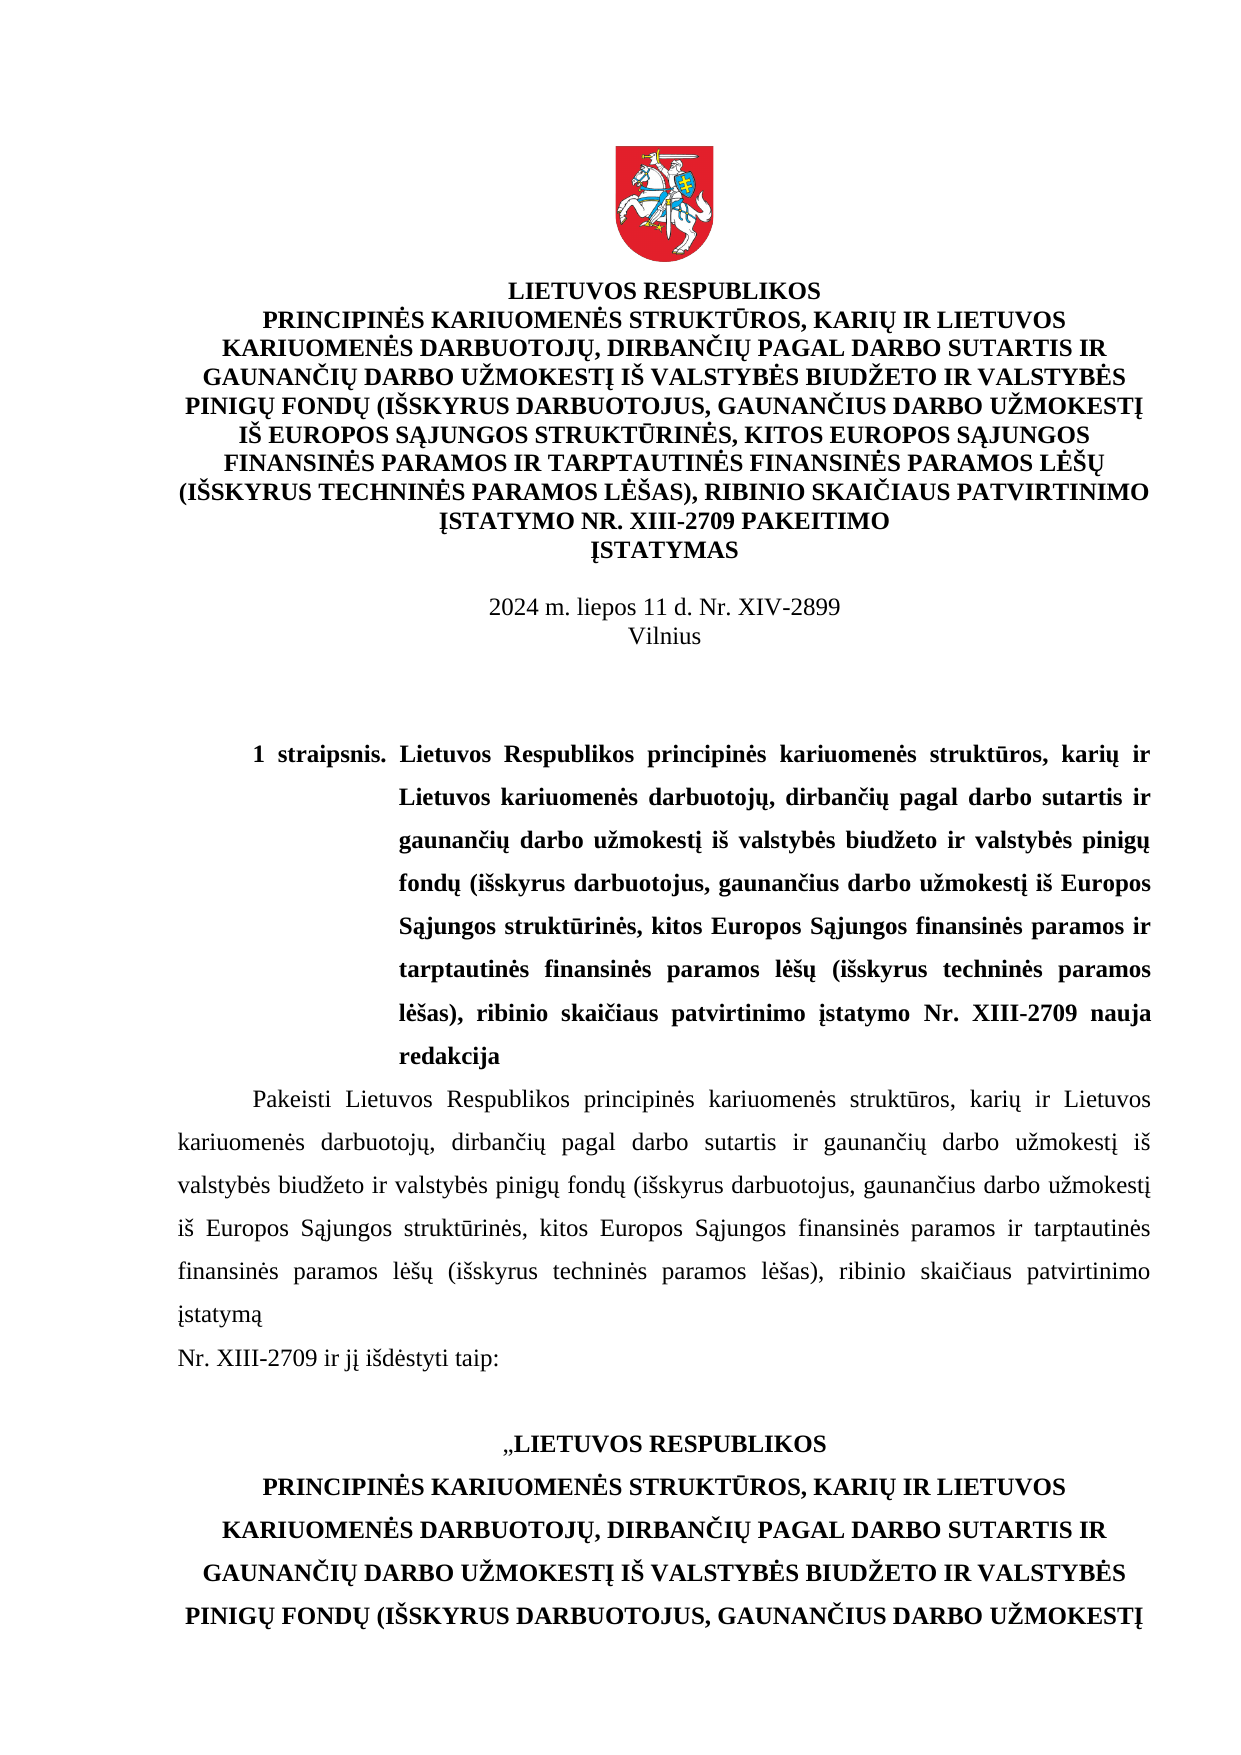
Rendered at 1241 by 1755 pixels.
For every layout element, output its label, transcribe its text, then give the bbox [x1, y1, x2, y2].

text Pakeisti Lietuvos Respublikos principinės kariuomenės struktūros, karių ir Lietuvos kariuomenės darbuotojų, dirbančių pagal darbo sutartis ir gaunančių darbo užmokestį iš valstybės biudžeto ir valstybės pinigų fondų (išskyrus darbuotojus, gaunančius darbo užmokestį iš Europos Sąjungos struktūrinės, kitos Europos Sąjungos finansinės paramos ir tarptautinės finansinės paramos lėšų (išskyrus techninės paramos lėšas), ribinio skaičiaus patvirtinimo įstatymą Nr. XIII-2709 ir jį išdėstyti taip: [177, 1084, 1152, 1371]
text PRINCIPINĖS KARIUOMENĖS STRUKTŪROS, KARIŲ IR LIETUVOS KARIUOMENĖS DARBUOTOJŲ, DIRBANČIŲ PAGAL DARBO SUTARTIS IR GAUNANČIŲ DARBO UŽMOKESTĮ IŠ VALSTYBĖS BIUDŽETO IR VALSTYBĖS PINIGŲ FONDŲ (IŠSKYRUS DARBUOTOJUS, GAUNANČIUS DARBO UŽMOKESTĮ [177, 1472, 1152, 1630]
text LIETUVOS RESPUBLIKOS [177, 276, 1152, 305]
text PRINCIPINĖS KARIUOMENĖS STRUKTŪROS, KARIŲ IR LIETUVOS KARIUOMENĖS DARBUOTOJŲ, DIRBANČIŲ PAGAL DARBO SUTARTIS IR GAUNANČIŲ DARBO UŽMOKESTĮ IŠ VALSTYBĖS BIUDŽETO IR VALSTYBĖS PINIGŲ FONDŲ (IŠSKYRUS DARBUOTOJUS, GAUNANČIUS DARBO UŽMOKESTĮ IŠ EUROPOS SĄJUNGOS STRUKTŪRINĖS, KITOS EUROPOS SĄJUNGOS FINANSINĖS PARAMOS IR TARPTAUTINĖS FINANSINĖS PARAMOS LĖŠŲ (IŠSKYRUS TECHNINĖS PARAMOS LĖŠAS), RIBINIO SKAIČIAUS PATVIRTINIMO ĮSTATYMO NR. XIII-2709 PAKEITIMO [177, 305, 1152, 535]
text Vilnius [177, 621, 1152, 650]
text ĮSTATYMAS [177, 535, 1152, 563]
text „LIETUVOS RESPUBLIKOS [177, 1429, 1152, 1458]
text 1 straipsnis. Lietuvos Respublikos principinės kariuomenės struktūros, karių ir Lietuvos kariuomenės darbuotojų, dirbančių pagal darbo sutartis ir gaunančių darbo užmokestį iš valstybės biudžeto ir valstybės pinigų fondų (išskyrus darbuotojus, gaunančius darbo užmokestį iš Europos Sąjungos struktūrinės, kitos Europos Sąjungos finansinės paramos ir tarptautinės finansinės paramos lėšų (išskyrus techninės paramos lėšas), ribinio skaičiaus patvirtinimo įstatymo Nr. XIII-2709 nauja redakcija [252, 739, 1152, 1069]
text 2024 m. liepos 11 d. Nr. XIV-2899 [177, 592, 1152, 621]
